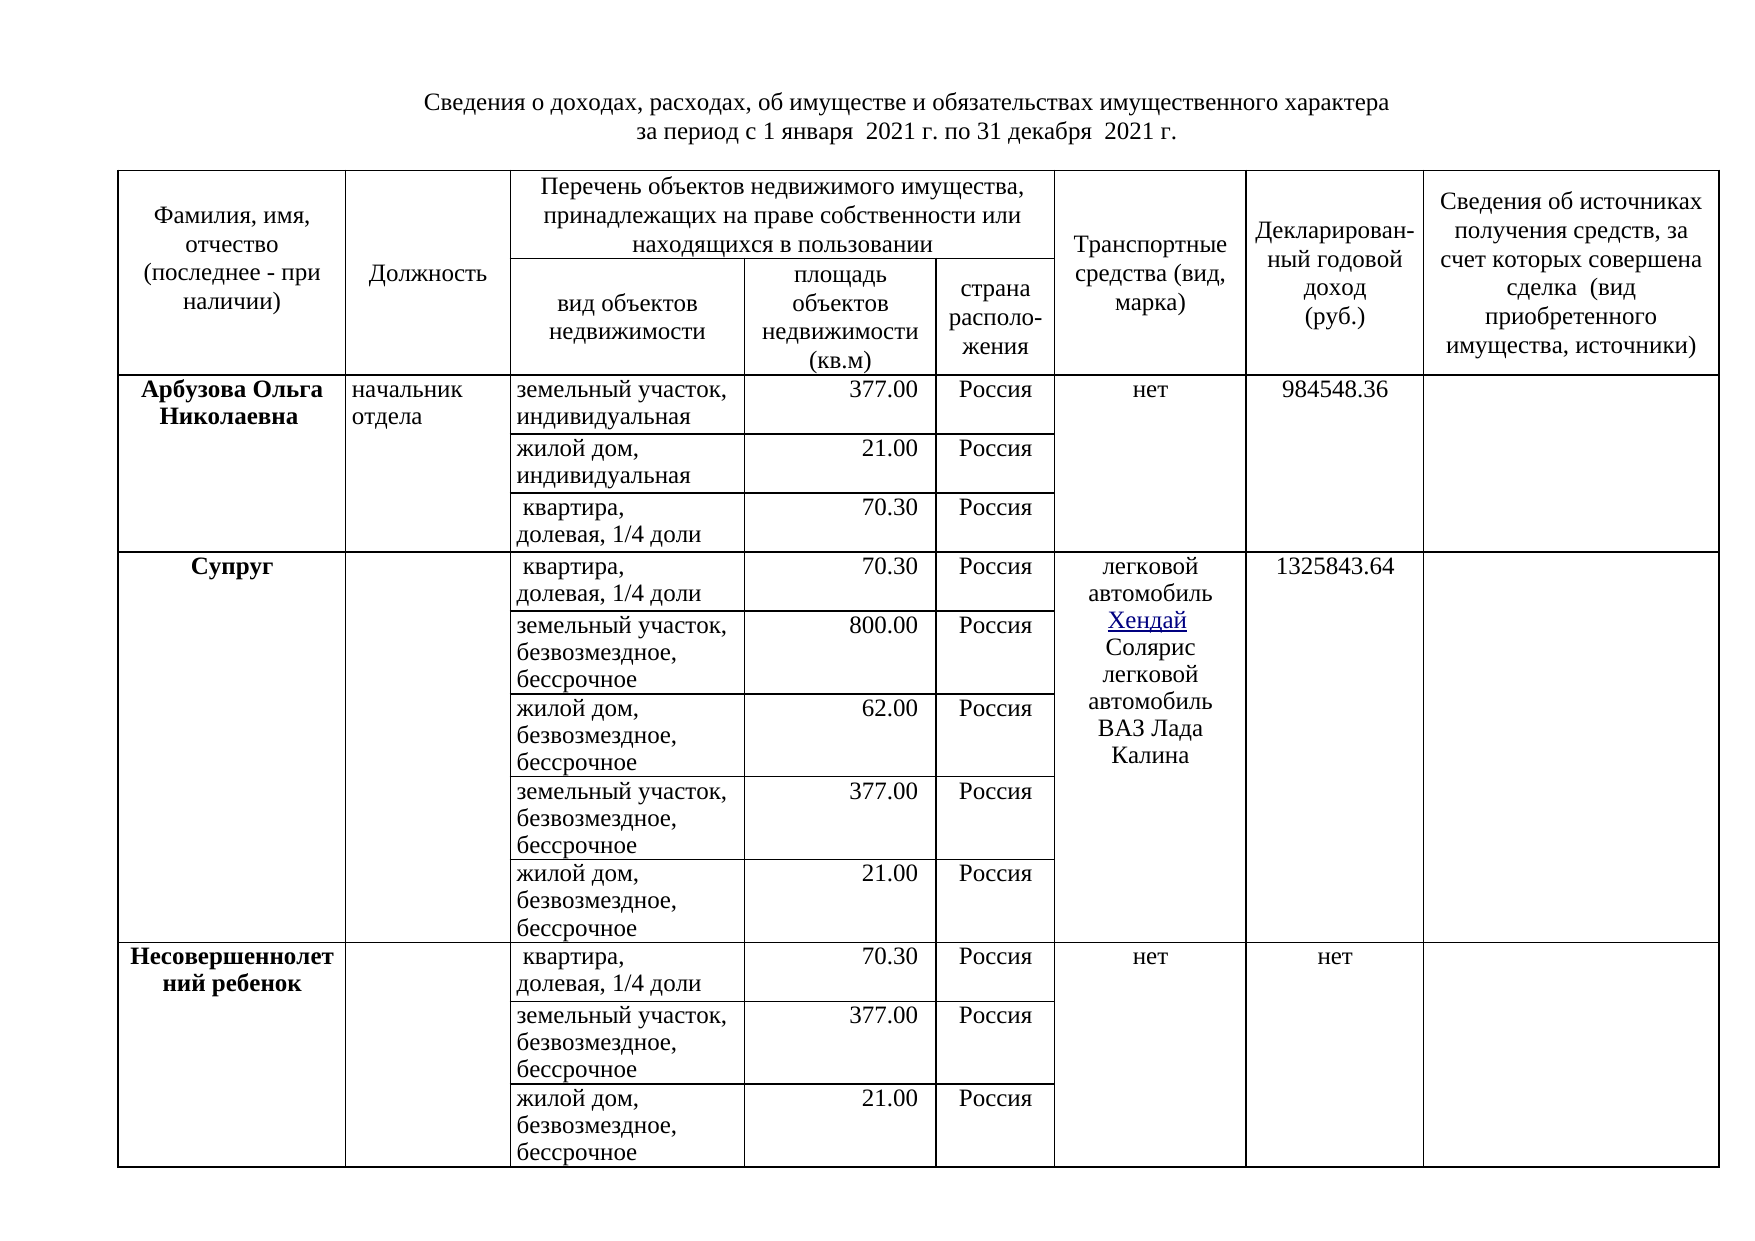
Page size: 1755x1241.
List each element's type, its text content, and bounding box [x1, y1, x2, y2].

table_cell начальник отдела [346, 376, 510, 551]
table_header Транспортные средства (вид, марка) [1055, 171, 1245, 374]
table_header Сведения об источниках получения средств, за счет которых совершена сделка (вид приобретенного имущества, источники) [1424, 171, 1718, 374]
table_cell 377.00 [745, 777, 935, 859]
table_cell нет [1055, 943, 1245, 1166]
table_cell 800.00 [745, 612, 935, 693]
table_cell [346, 943, 510, 1166]
table_cell Россия [937, 435, 1054, 492]
table_cell жилой дом, безвозмездное, бессрочное [511, 1085, 744, 1166]
table_cell земельный участок, индивидуальная [511, 376, 744, 433]
table_cell Россия [937, 943, 1054, 1001]
table_cell Россия [937, 553, 1054, 610]
table_cell Россия [937, 612, 1054, 693]
table_cell Россия [937, 695, 1054, 776]
text Сведения о доходах, расходах, об имуществе и обязательствах имущественного характера [118, 87, 1695, 116]
table_cell Россия [937, 777, 1054, 859]
table_cell земельный участок, безвозмездное, бессрочное [511, 777, 744, 859]
table_header Должность [346, 171, 510, 374]
table_header Фамилия, имя, отчество (последнее - при наличии) [119, 171, 345, 374]
table_cell Россия [937, 1002, 1054, 1083]
table_cell жилой дом, индивидуальная [511, 435, 744, 492]
table_cell 377.00 [745, 376, 935, 433]
table_cell Россия [937, 860, 1054, 941]
table_cell 21.00 [745, 435, 935, 492]
table_cell 70.30 [745, 553, 935, 610]
table_cell 21.00 [745, 860, 935, 941]
table_cell Россия [937, 376, 1054, 433]
table_cell квартира, долевая, 1/4 доли [511, 494, 744, 551]
table_cell квартира, долевая, 1/4 доли [511, 943, 744, 1001]
table_cell земельный участок, безвозмездное, бессрочное [511, 1002, 744, 1083]
table_cell нет [1247, 943, 1423, 1166]
table_cell жилой дом, безвозмездное, бессрочное [511, 860, 744, 941]
table_cell квартира, долевая, 1/4 доли [511, 553, 744, 610]
table_cell Россия [937, 494, 1054, 551]
table_cell 21.00 [745, 1085, 935, 1166]
table_cell вид объектов недвижимости [511, 259, 744, 374]
table_cell Супруг [119, 553, 345, 941]
table_cell 62.00 [745, 695, 935, 776]
table_cell [1424, 376, 1718, 551]
table_cell Арбузова Ольга Николаевна [119, 376, 345, 551]
table_cell легковой автомобиль Хендай Солярис легковой автомобиль ВАЗ Лада Калина [1055, 553, 1245, 941]
table_header Декларирован-ный годовой доход (руб.) [1247, 171, 1423, 374]
table_cell Россия [937, 1085, 1054, 1166]
table_cell нет [1055, 376, 1245, 551]
table_header Перечень объектов недвижимого имущества, принадлежащих на праве собственности или находящихся в пользовании [511, 171, 1054, 257]
table_cell 70.30 [745, 943, 935, 1001]
table_cell жилой дом, безвозмездное, бессрочное [511, 695, 744, 776]
table_cell 70.30 [745, 494, 935, 551]
table_cell [1424, 943, 1718, 1166]
table_cell Несовершеннолетний ребенок [119, 943, 345, 1166]
table_cell 377.00 [745, 1002, 935, 1083]
table_cell [1424, 553, 1718, 941]
text за период с 1 января 2021 г. по 31 декабря 2021 г. [118, 116, 1695, 144]
table_cell 984548.36 [1247, 376, 1423, 551]
table_cell 1325843.64 [1247, 553, 1423, 941]
table_cell земельный участок, безвозмездное, бессрочное [511, 612, 744, 693]
table_cell страна располо- жения [937, 259, 1054, 374]
table_cell [346, 553, 510, 941]
table_cell площадь объектов недвижимости (кв.м) [745, 259, 935, 374]
